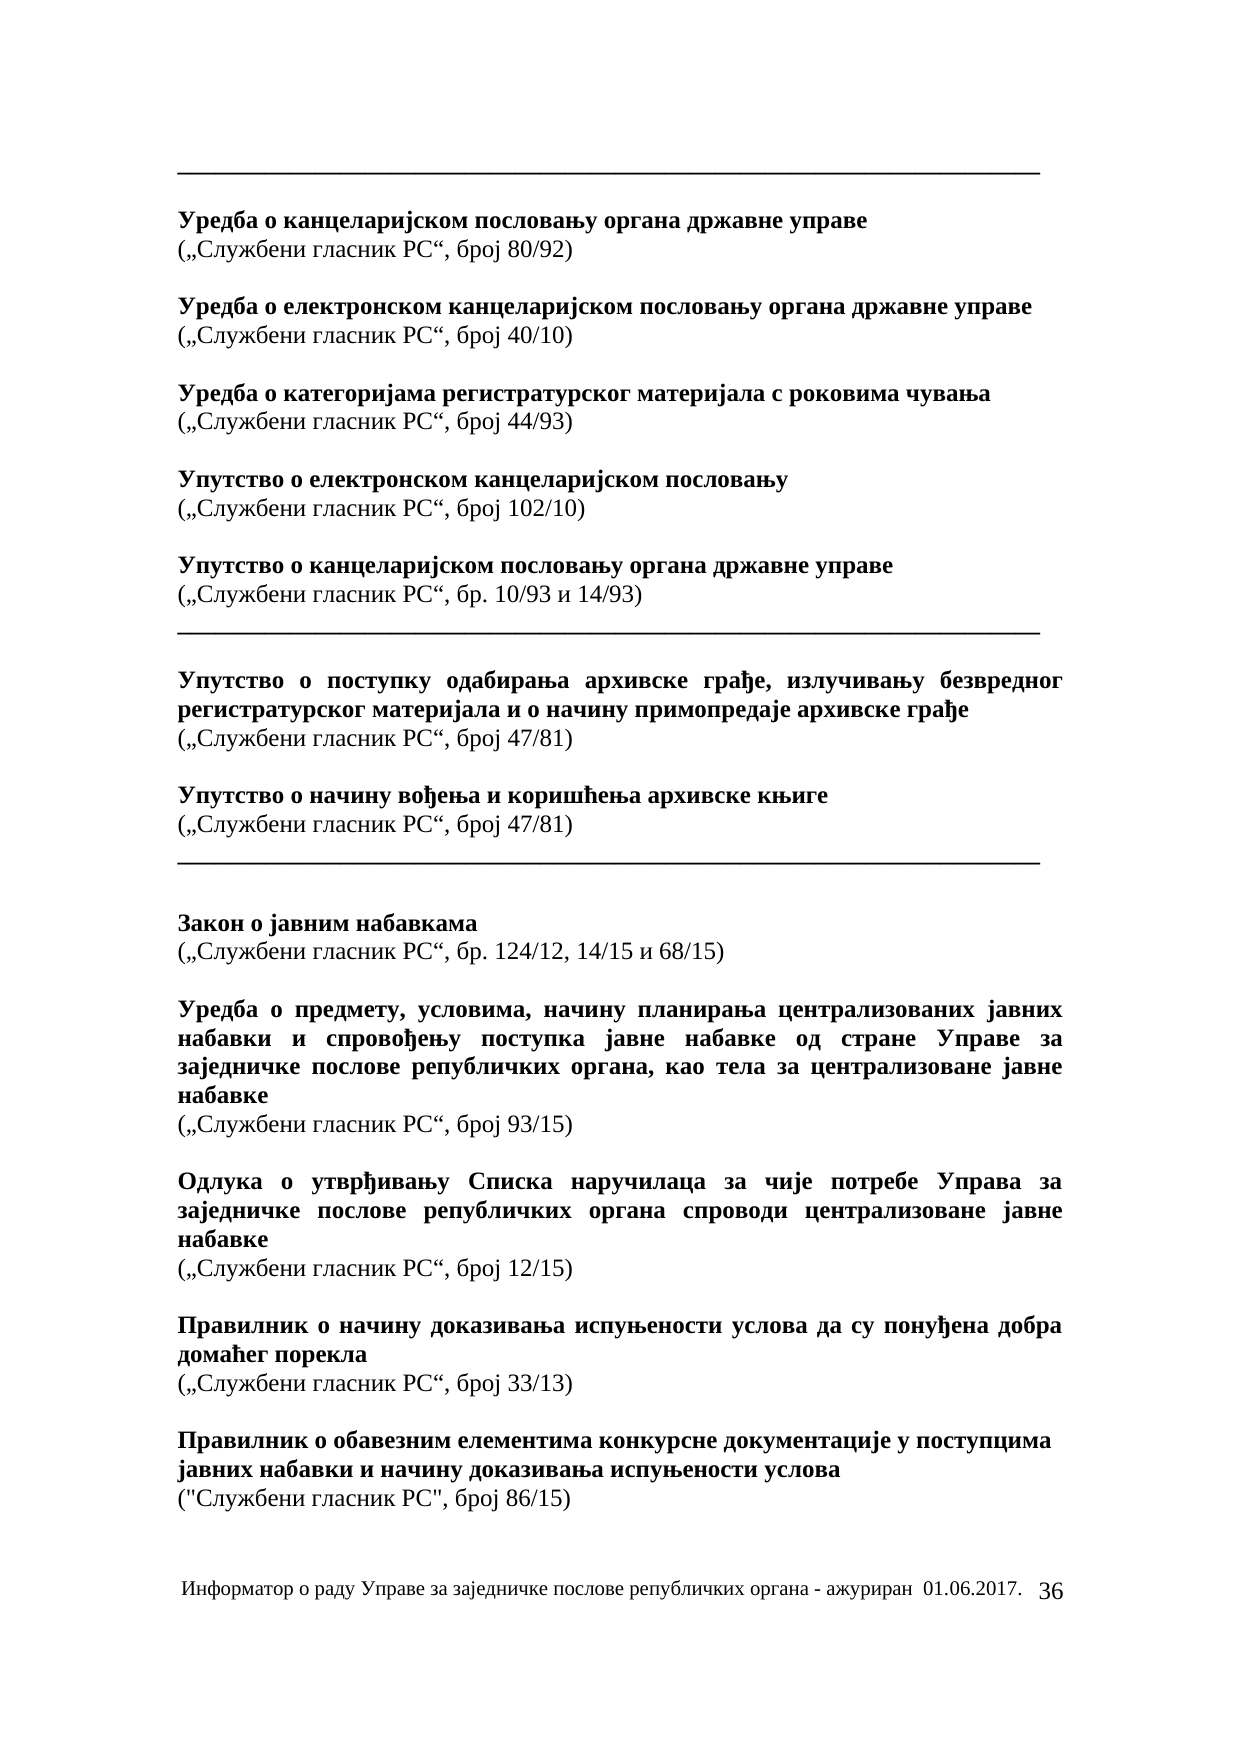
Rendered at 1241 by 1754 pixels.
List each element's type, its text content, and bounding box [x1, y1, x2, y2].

text Упутство о начину вођења и коришћења архивске књиге [177, 780, 1063, 809]
text („Службени гласник РС“, број 44/93) [177, 406, 1063, 435]
text Уредба о предмету, условима, начину планирања централизованих јавних набавки и спровођењу поступка јавне набавке од стране Управе за заједничке послове републичких органа, као тела за централизоване јавне набавке [177, 994, 1063, 1109]
text Упутство о поступку одабирања архивске грађе, излучивању безвредног регистратурског материјала и о начину примопредаје архивске грађе [177, 665, 1063, 723]
text („Службени гласник РС“, број 47/81) [177, 723, 1063, 751]
text Правилник о начину доказивања испуњености услова да су понуђена добра домаћег порекла [177, 1310, 1063, 1368]
text („Службени гласник РС“, број 102/10) [177, 493, 1063, 521]
text („Службени гласник РС“, број 93/15) [177, 1109, 1063, 1138]
text („Службени гласник РС“, бр. 10/93 и 14/93) [177, 579, 1063, 608]
text („Службени гласник РС“, број 47/81) [177, 809, 1063, 838]
text Упутство о електронском канцеларијском пословању [177, 464, 1063, 493]
text („Службени гласник РС“, број 40/10) [177, 320, 1063, 349]
text („Службени гласник РС“, број 80/92) [177, 234, 1063, 263]
text Уредба о категоријама регистратурског материјала с роковима чувања [177, 378, 1063, 406]
text _____________________________________________________________________ [177, 148, 1063, 176]
text („Службени гласник РС“, бр. 124/12, 14/15 и 68/15) [177, 936, 1063, 965]
text Правилник о обавезним елементима конкурсне документације у поступцима јавних набавки и начину доказивања испуњености услова [177, 1425, 1063, 1483]
text _____________________________________________________________________ [177, 608, 1063, 636]
text Закон о јавним набавкама [177, 908, 1063, 936]
text ("Службени гласник РС", број 86/15) [177, 1483, 1063, 1511]
text Уредба о канцеларијском пословању органа државне управе [177, 205, 1063, 234]
text Одлука о утврђивању Списка наручилаца за чије потребе Управа за заједничке послове републичких органа спроводи централизоване јавне набавке [177, 1166, 1063, 1253]
text Уредба о електронском канцеларијском пословању органа државне управе [177, 291, 1063, 320]
text Упутство о канцеларијском пословању органа државне управе [177, 550, 1063, 579]
text („Службени гласник РС“, број 33/13) [177, 1368, 1063, 1396]
text („Службени гласник РС“, број 12/15) [177, 1253, 1063, 1281]
text _____________________________________________________________________ [177, 838, 1063, 866]
